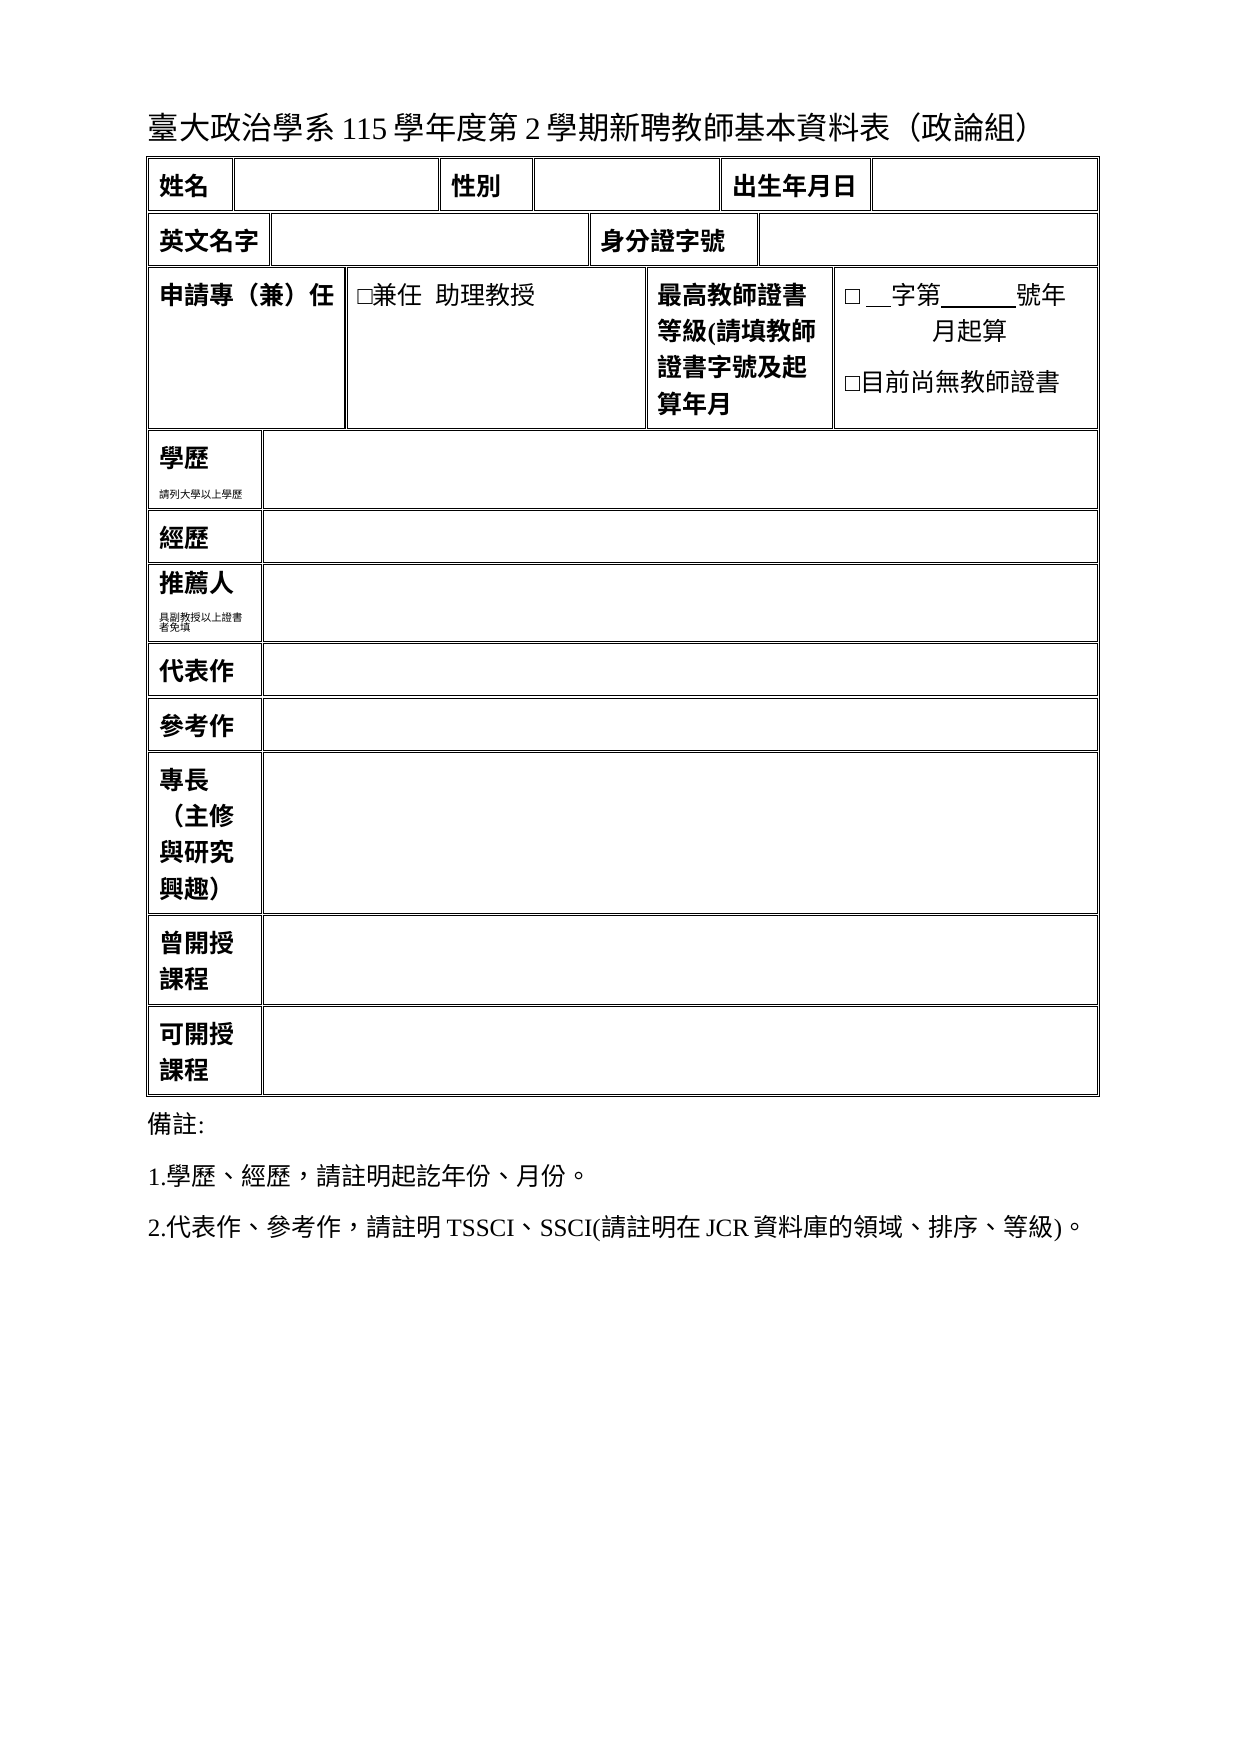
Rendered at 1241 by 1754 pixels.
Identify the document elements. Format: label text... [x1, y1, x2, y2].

table_cell [264, 511, 1097, 562]
table_cell 學歷 請列大學以上學歷 [149, 431, 261, 508]
text 1.學歷、經歷，請註明起訖年份、月份。 [148, 1156, 1092, 1192]
table_cell 最高教師證書等級(請填教師證書字號及起算年月 [648, 268, 832, 428]
table_cell [264, 431, 1097, 508]
table_header [873, 159, 1097, 210]
table_cell 曾開授課程 [149, 916, 261, 1003]
table_header 性別 [441, 159, 532, 210]
text 臺大政治學系115學年度第2學期新聘教師基本資料表（政論組） [148, 103, 1092, 148]
table_cell [264, 565, 1097, 641]
table_cell 申請專（兼）任 [149, 268, 344, 428]
table_cell [264, 753, 1097, 913]
table_cell 經歷 [149, 511, 261, 562]
table_cell 專長（主修與研究興趣） [149, 753, 261, 913]
table_cell 身分證字號 [591, 214, 757, 265]
table_cell □兼任 助理教授 [348, 268, 645, 428]
table_cell 代表作 [149, 644, 261, 695]
table_header [235, 159, 438, 210]
table_cell [264, 1007, 1097, 1094]
table_cell [264, 644, 1097, 695]
table_cell [760, 214, 1097, 265]
table_cell [264, 916, 1097, 1003]
table_cell □ 字第 號年 月起算 □目前尚無教師證書 [835, 268, 1097, 428]
table_cell [272, 214, 588, 265]
table_cell 可開授課程 [149, 1007, 261, 1094]
table_header 姓名 [149, 159, 232, 210]
table_cell 英文名字 [149, 214, 269, 265]
table_header [535, 159, 719, 210]
table_header 出生年月日 [722, 159, 870, 210]
table_cell 參考作 [149, 699, 261, 750]
text 備註: [148, 1105, 1092, 1141]
text 2.代表作、參考作，請註明TSSCI、SSCI(請註明在JCR資料庫的領域、排序、等級)。 [148, 1207, 1092, 1243]
table_cell 推薦人 具副教授以上證書者免填 [149, 565, 261, 641]
table_cell [264, 699, 1097, 750]
